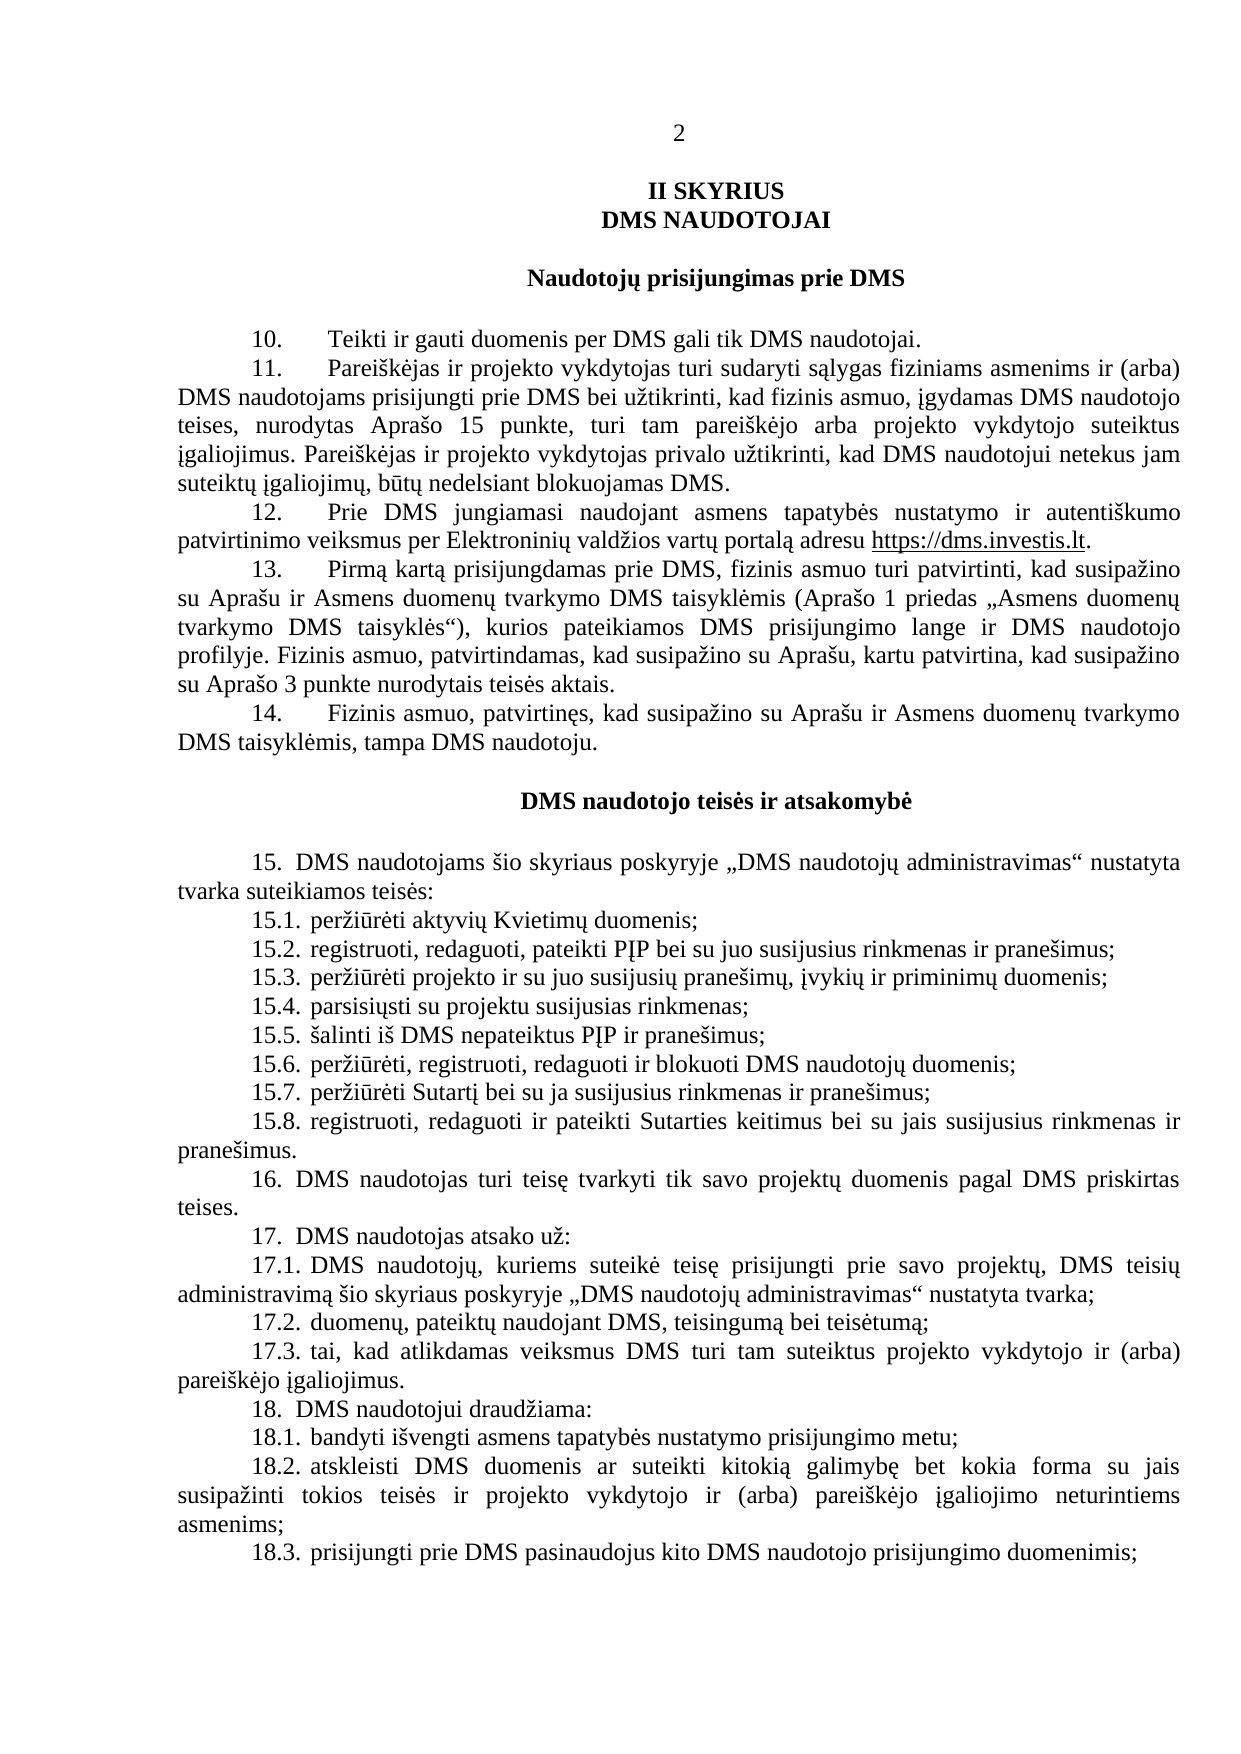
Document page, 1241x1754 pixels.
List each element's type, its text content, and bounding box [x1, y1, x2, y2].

text 15. DMS naudotojams šio skyriaus poskyryje „DMS naudotojų administravimas“ nustatyta tvarka suteikiamos teisės: [177, 847, 1181, 905]
text 14. Fizinis asmuo, patvirtinęs, kad susipažino su Aprašu ir Asmens duomenų tvarkymo DMS taisyklėmis, tampa DMS naudotoju. [177, 698, 1181, 756]
text 15.7. peržiūrėti Sutartį bei su ja susijusius rinkmenas ir pranešimus; [177, 1077, 1181, 1106]
text 18.1. bandyti išvengti asmens tapatybės nustatymo prisijungimo metu; [177, 1422, 1181, 1451]
text 15.1. peržiūrėti aktyvių Kvietimų duomenis; [177, 905, 1181, 934]
text 15.5. šalinti iš DMS nepateiktus PĮP ir pranešimus; [177, 1020, 1181, 1049]
text DMS NAUDOTOJAI [177, 205, 1181, 234]
text 15.8. registruoti, redaguoti ir pateikti Sutarties keitimus bei su jais susijusius rinkmenas ir pranešimus. [177, 1106, 1181, 1164]
text 18.2. atskleisti DMS duomenis ar suteikti kitokią galimybę bet kokia forma su jais susipažinti tokios teisės ir projekto vykdytojo ir (arba) pareiškėjo įgaliojimo neturintiems asmenims; [177, 1451, 1181, 1537]
text 15.3. peržiūrėti projekto ir su juo susijusių pranešimų, įvykių ir priminimų duomenis; [177, 962, 1181, 991]
text 12. Prie DMS jungiamasi naudojant asmens tapatybės nustatymo ir autentiškumo patvirtinimo veiksmus per Elektroninių valdžios vartų portalą adresu https://dms.investis.lt. [177, 497, 1181, 554]
text 18.3. prisijungti prie DMS pasinaudojus kito DMS naudotojo prisijungimo duomenimis; [177, 1537, 1181, 1566]
text 13. Pirmą kartą prisijungdamas prie DMS, fizinis asmuo turi patvirtinti, kad susipažino su Aprašu ir Asmens duomenų tvarkymo DMS taisyklėmis (Aprašo 1 priedas „Asmens duomenų tvarkymo DMS taisyklės“), kurios pateikiamos DMS prisijungimo lange ir DMS naudotojo profilyje. Fizinis asmuo, patvirtindamas, kad susipažino su Aprašu, kartu patvirtina, kad susipažino su Aprašo 3 punkte nurodytais teisės aktais. [177, 554, 1181, 698]
text 15.4. parsisiųsti su projektu susijusias rinkmenas; [177, 991, 1181, 1020]
text 17.3. tai, kad atlikdamas veiksmus DMS turi tam suteiktus projekto vykdytojo ir (arba) pareiškėjo įgaliojimus. [177, 1336, 1181, 1394]
text 17.1. DMS naudotojų, kuriems suteikė teisę prisijungti prie savo projektų, DMS teisių administravimą šio skyriaus poskyryje „DMS naudotojų administravimas“ nustatyta tvarka; [177, 1250, 1181, 1307]
text 15.2. registruoti, redaguoti, pateikti PĮP bei su juo susijusius rinkmenas ir pranešimus; [177, 934, 1181, 962]
subtitle DMS naudotojo teisės ir atsakomybė [177, 786, 1181, 814]
text 16. DMS naudotojas turi teisę tvarkyti tik savo projektų duomenis pagal DMS priskirtas teises. [177, 1164, 1181, 1221]
text 18. DMS naudotojui draudžiama: [177, 1394, 1181, 1422]
text 11. Pareiškėjas ir projekto vykdytojas turi sudaryti sąlygas fiziniams asmenims ir (arba) DMS naudotojams prisijungti prie DMS bei užtikrinti, kad fizinis asmuo, įgydamas DMS naudotojo teises, nurodytas Aprašo 15 punkte, turi tam pareiškėjo arba projekto vykdytojo suteiktus įgaliojimus. Pareiškėjas ir projekto vykdytojas privalo užtikrinti, kad DMS naudotojui netekus jam suteiktų įgaliojimų, būtų nedelsiant blokuojamas DMS. [177, 353, 1181, 497]
text 17.2. duomenų, pateiktų naudojant DMS, teisingumą bei teisėtumą; [177, 1307, 1181, 1336]
subtitle Naudotojų prisijungimas prie DMS [177, 263, 1181, 291]
text 17. DMS naudotojas atsako už: [177, 1221, 1181, 1250]
text II SKYRIUS [177, 176, 1181, 205]
text 15.6. peržiūrėti, registruoti, redaguoti ir blokuoti DMS naudotojų duomenis; [177, 1049, 1181, 1077]
text 10. Teikti ir gauti duomenis per DMS gali tik DMS naudotojai. [177, 324, 1181, 353]
